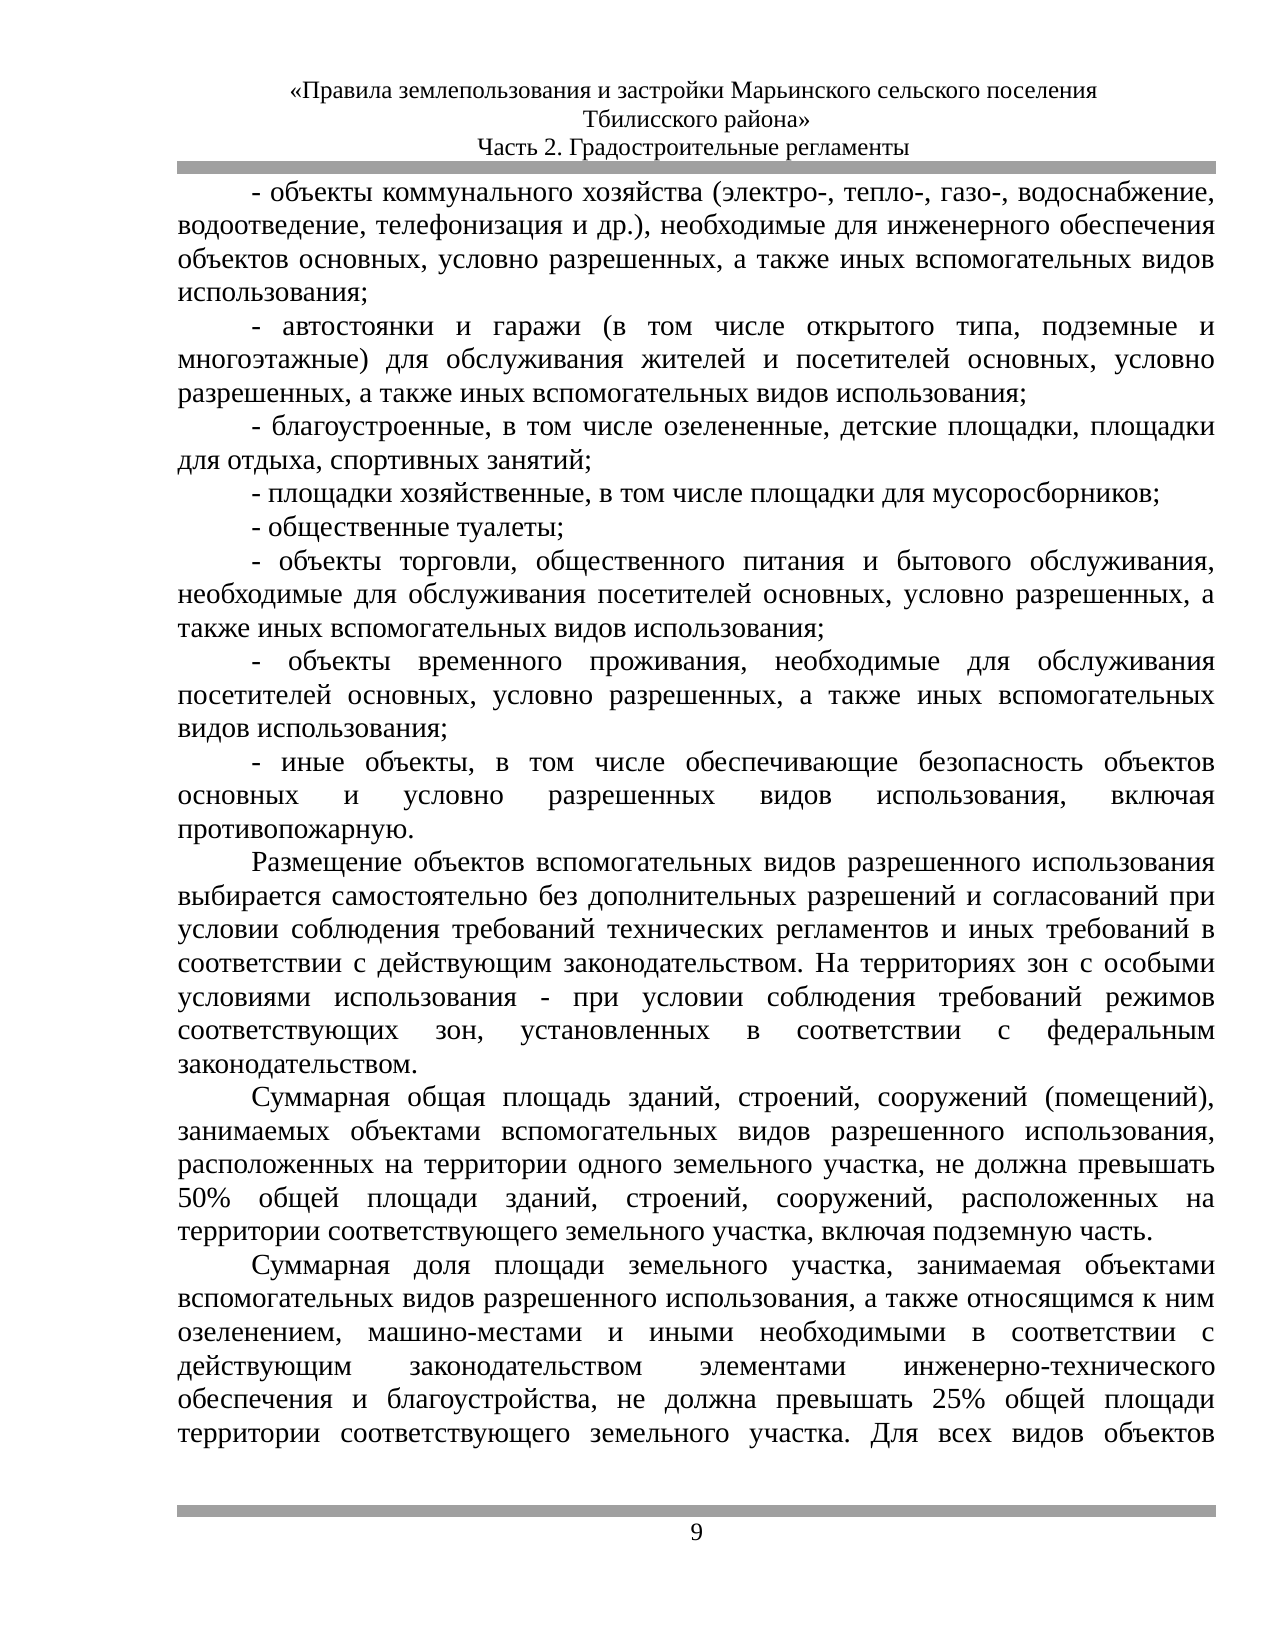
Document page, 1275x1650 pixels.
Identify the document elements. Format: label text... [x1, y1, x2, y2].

text - иные объекты, в том числе обеспечивающие безопасность объектов основных и условно разрешенных видов использования, включая противопожарную. [177, 744, 1216, 844]
text - общественные туалеты; [177, 509, 1216, 543]
text - площадки хозяйственные, в том числе площадки для мусоросборников; [177, 476, 1216, 509]
text - автостоянки и гаражи (в том числе открытого типа, подземные и многоэтажные) для обслуживания жителей и посетителей основных, условно разрешенных, а также иных вспомогательных видов использования; [177, 308, 1216, 408]
text - благоустроенные, в том числе озелененные, детские площадки, площадки для отдыха, спортивных занятий; [177, 408, 1216, 476]
text Суммарная общая площадь зданий, строений, сооружений (помещений), занимаемых объектами вспомогательных видов разрешенного использования, расположенных на территории одного земельного участка, не должна превышать 50% общей площади зданий, строений, сооружений, расположенных на территории соответствующего земельного участка, включая подземную часть. [177, 1079, 1216, 1247]
text Суммарная доля площади земельного участка, занимаемая объектами вспомогательных видов разрешенного использования, а также относящимся к ним озеленением, машино-местами и иными необходимыми в соответствии с действующим законодательством элементами инженерно-технического обеспечения и благоустройства, не должна превышать 25% общей площади территории соответствующего земельного участка. Для всех видов объектов [177, 1247, 1216, 1448]
text Размещение объектов вспомогательных видов разрешенного использования выбирается самостоятельно без дополнительных разрешений и согласований при условии соблюдения требований технических регламентов и иных требований в соответствии с действующим законодательством. На территориях зон с особыми условиями использования - при условии соблюдения требований режимов соответствующих зон, установленных в соответствии с федеральным законодательством. [177, 844, 1216, 1079]
text - объекты коммунального хозяйства (электро-, тепло-, газо-, водоснабжение, водоотведение, телефонизация и др.), необходимые для инженерного обеспечения объектов основных, условно разрешенных, а также иных вспомогательных видов использования; [177, 174, 1216, 308]
text - объекты временного проживания, необходимые для обслуживания посетителей основных, условно разрешенных, а также иных вспомогательных видов использования; [177, 643, 1216, 744]
text - объекты торговли, общественного питания и бытового обслуживания, необходимые для обслуживания посетителей основных, условно разрешенных, а также иных вспомогательных видов использования; [177, 543, 1216, 643]
